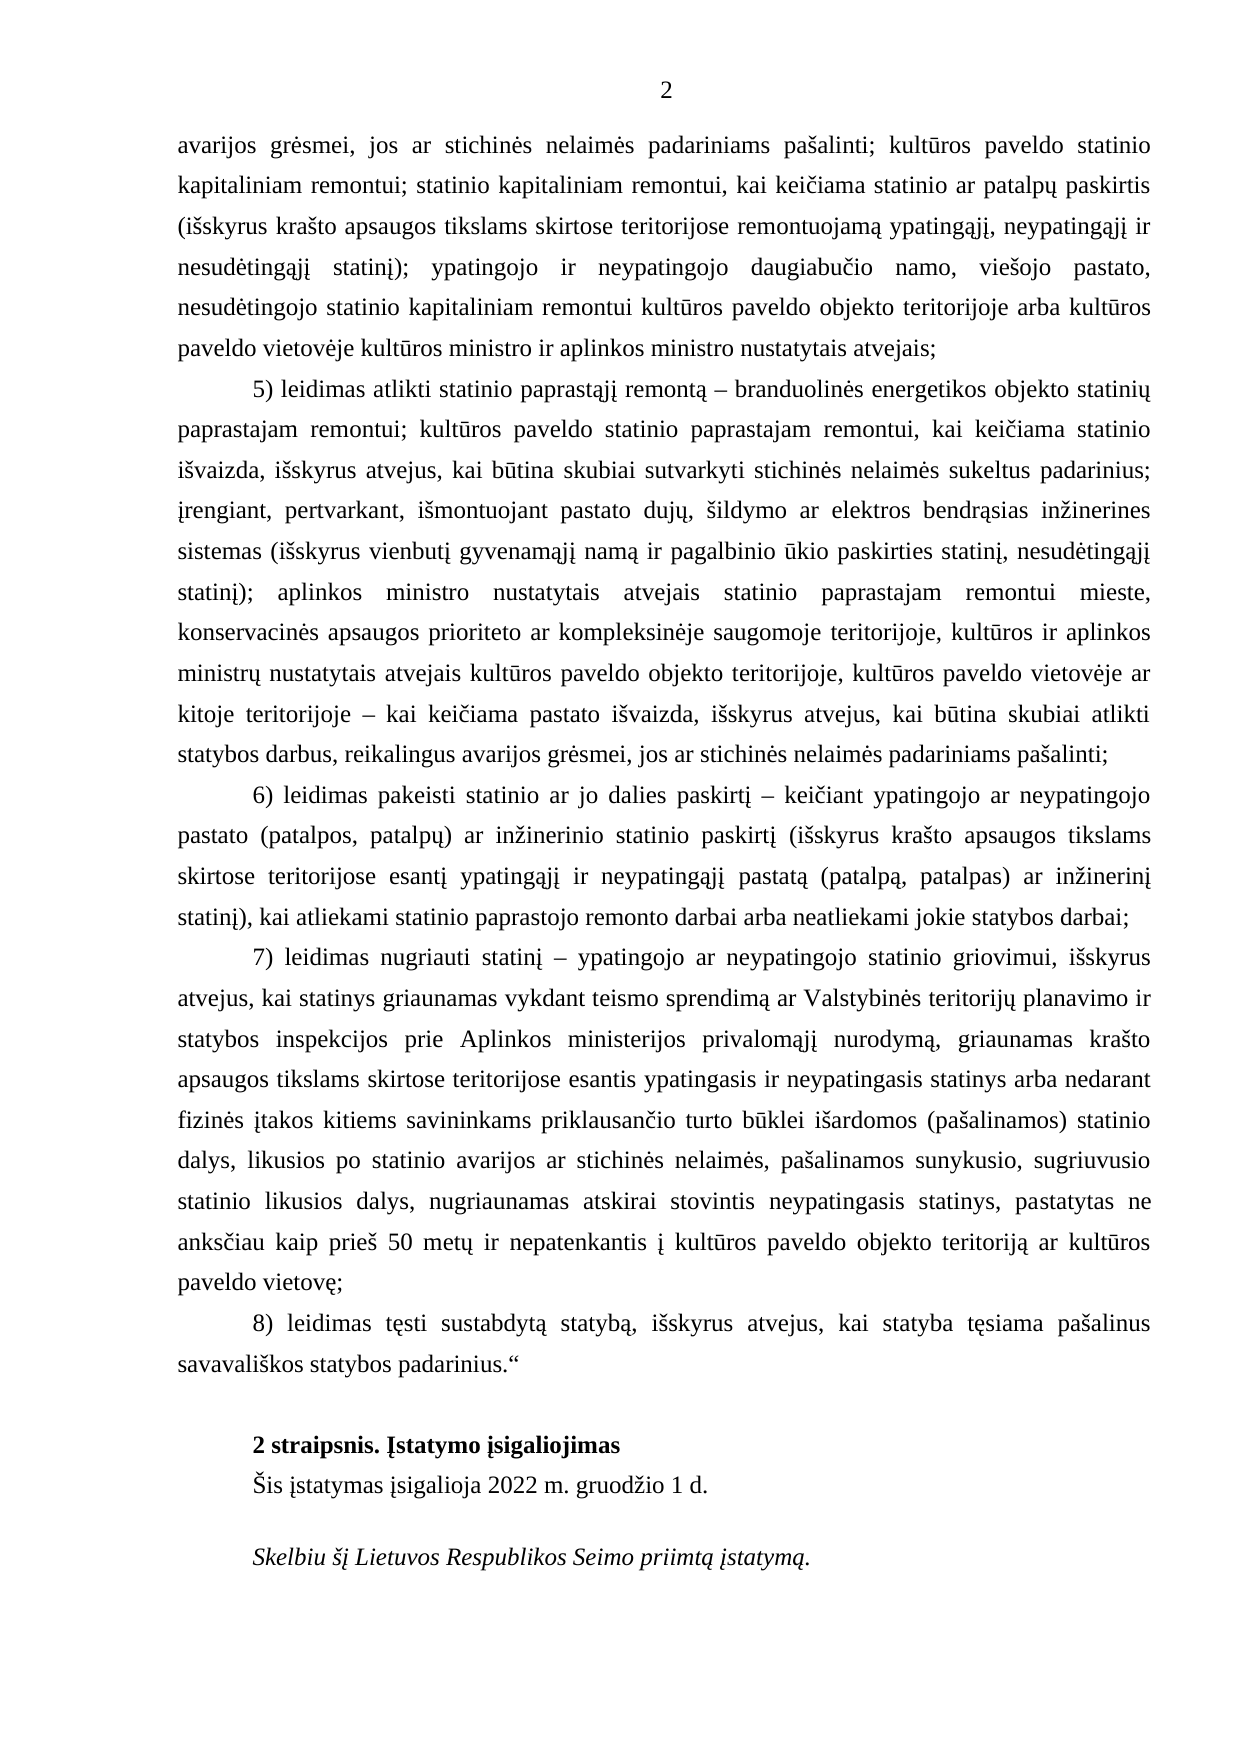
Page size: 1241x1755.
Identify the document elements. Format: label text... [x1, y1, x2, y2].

text Šis įstatymas įsigalioja 2022 m. gruodžio 1 d. [177, 1459, 1152, 1499]
text avarijos grėsmei, jos ar stichinės nelaimės padariniams pašalinti; kultūros paveldo statinio kapitaliniam remontui; statinio kapitaliniam remontui, kai keičiama statinio ar patalpų paskirtis (išskyrus krašto apsaugos tikslams skirtose teritorijose remontuojamą ypatingąjį, neypatingąjį ir nesudėtingąjį statinį); ypatingojo ir neypatingojo daugiabučio namo, viešojo pastato, nesudėtingojo statinio kapitaliniam remontui kultūros paveldo objekto teritorijoje arba kultūros paveldo vietovėje kultūros ministro ir aplinkos ministro nustatytais atvejais; [177, 118, 1152, 362]
text 5) leidimas atlikti statinio paprastąjį remontą – branduolinės energetikos objekto statinių paprastajam remontui; kultūros paveldo statinio paprastajam remontui, kai keičiama statinio išvaizda, išskyrus atvejus, kai būtina skubiai sutvarkyti stichinės nelaimės sukeltus padarinius; įrengiant, pertvarkant, išmontuojant pastato dujų, šildymo ar elektros bendrąsias inžinerines sistemas (išskyrus vienbutį gyvenamąjį namą ir pagalbinio ūkio paskirties statinį, nesudėtingąjį statinį); aplinkos ministro nustatytais atvejais statinio paprastajam remontui mieste, konservacinės apsaugos prioriteto ar kompleksinėje saugomoje teritorijoje, kultūros ir aplinkos ministrų nustatytais atvejais kultūros paveldo objekto teritorijoje, kultūros paveldo vietovėje ar kitoje teritorijoje – kai keičiama pastato išvaizda, išskyrus atvejus, kai būtina skubiai atlikti statybos darbus, reikalingus avarijos grėsmei, jos ar stichinės nelaimės padariniams pašalinti; [177, 362, 1152, 768]
text 8) leidimas tęsti sustabdytą statybą, išskyrus atvejus, kai statyba tęsiama pašalinus savavališkos statybos padarinius.“ [177, 1296, 1152, 1377]
text Skelbiu šį Lietuvos Respublikos Seimo priimtą įstatymą. [177, 1542, 1152, 1571]
text 6) leidimas pakeisti statinio ar jo dalies paskirtį – keičiant ypatingojo ar neypatingojo pastato (patalpos, patalpų) ar inžinerinio statinio paskirtį (išskyrus krašto apsaugos tikslams skirtose teritorijose esantį ypatingąjį ir neypatingąjį pastatą (patalpą, patalpas) ar inžinerinį statinį), kai atliekami statinio paprastojo remonto darbai arba neatliekami jokie statybos darbai; [177, 768, 1152, 931]
text 7) leidimas nugriauti statinį – ypatingojo ar neypatingojo statinio griovimui, išskyrus atvejus, kai statinys griaunamas vykdant teismo sprendimą ar Valstybinės teritorijų planavimo ir statybos inspekcijos prie Aplinkos ministerijos privalomąjį nurodymą, griaunamas krašto apsaugos tikslams skirtose teritorijose esantis ypatingasis ir neypatingasis statinys arba nedarant fizinės įtakos kitiems savininkams priklausančio turto būklei išardomos (pašalinamos) statinio dalys, likusios po statinio avarijos ar stichinės nelaimės, pašalinamos sunykusio, sugriuvusio statinio likusios dalys, nugriaunamas atskirai stovintis neypatingasis statinys, pastatytas ne anksčiau kaip prieš 50 metų ir nepatenkantis į kultūros paveldo objekto teritoriją ar kultūros paveldo vietovę; [177, 931, 1152, 1296]
text 2 straipsnis. Įstatymo įsigaliojimas [177, 1418, 1152, 1459]
